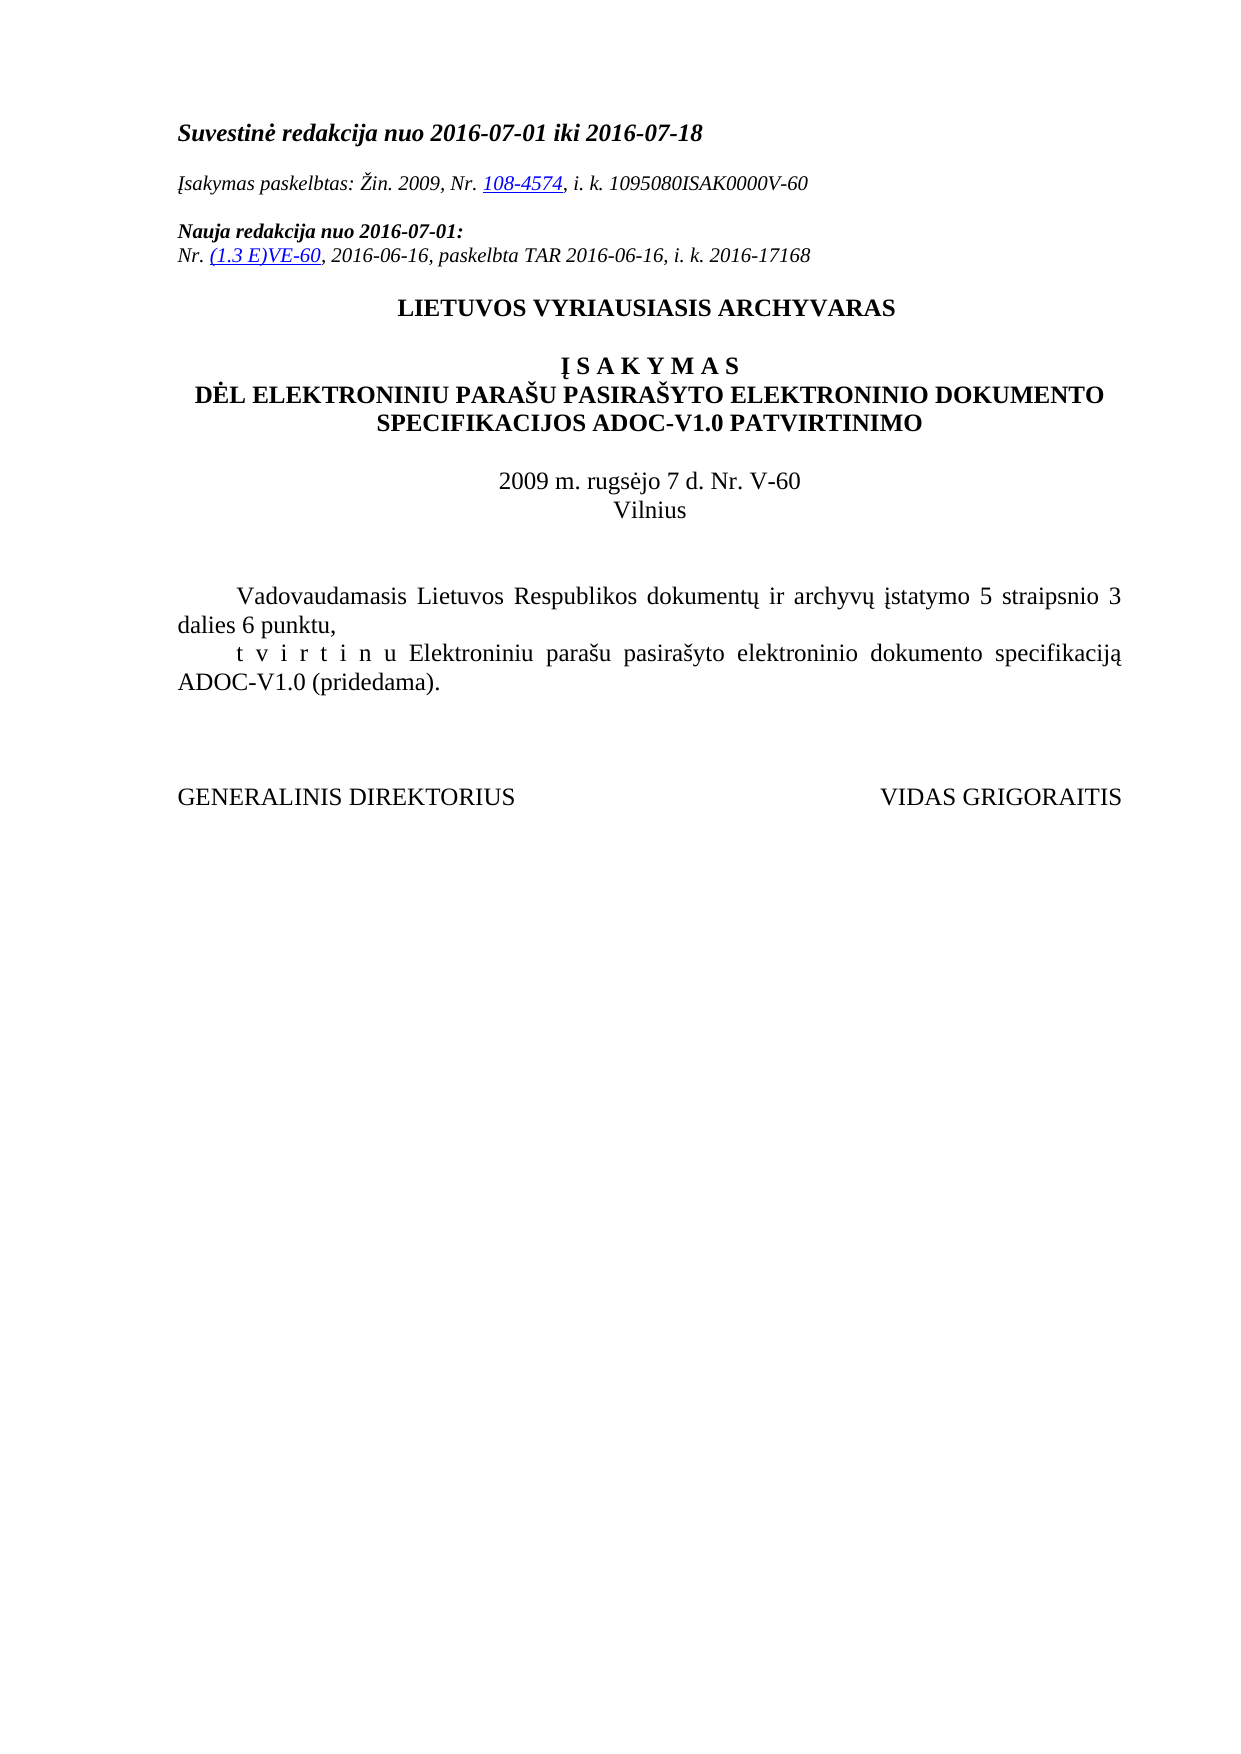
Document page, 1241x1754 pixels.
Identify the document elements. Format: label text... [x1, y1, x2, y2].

text 2009 m. rugsėjo 7 d. Nr. V-60 [177, 466, 1122, 495]
text Nauja redakcija nuo 2016-07-01: [177, 219, 1122, 243]
text Į S A K Y M A S [177, 351, 1122, 380]
text Vadovaudamasis Lietuvos Respublikos dokumentų ir archyvų įstatymo 5 straipsnio 3 dalies 6 punktu, [177, 581, 1122, 638]
text Įsakymas paskelbtas: Žin. 2009, Nr. 108-4574, i. k. 1095080ISAK0000V-60 [177, 171, 1122, 195]
text Generalinis direktorius Vidas Grigoraitis [177, 782, 1122, 811]
text DĖL ELEKTRONINIU PARAŠU PASIRAŠYTO ELEKTRONINIO DOKUMENTO SPECIFIKACIJOS ADOC-V1.0 PATVIRTINIMO [177, 380, 1122, 437]
text Nr. (1.3 E)VE-60, 2016-06-16, paskelbta TAR 2016-06-16, i. k. 2016-17168 [177, 243, 1122, 267]
text t v i r t i n u Elektroniniu parašu pasirašyto elektroninio dokumento specifikaciją ADOC-V1.0 (pridedama). [177, 638, 1122, 696]
text LIETUVOS VYRIAUSIASIS ARCHYVARAS [177, 293, 1122, 322]
text Vilnius [177, 495, 1122, 523]
text Suvestinė redakcija nuo 2016-07-01 iki 2016-07-18 [177, 118, 1122, 147]
